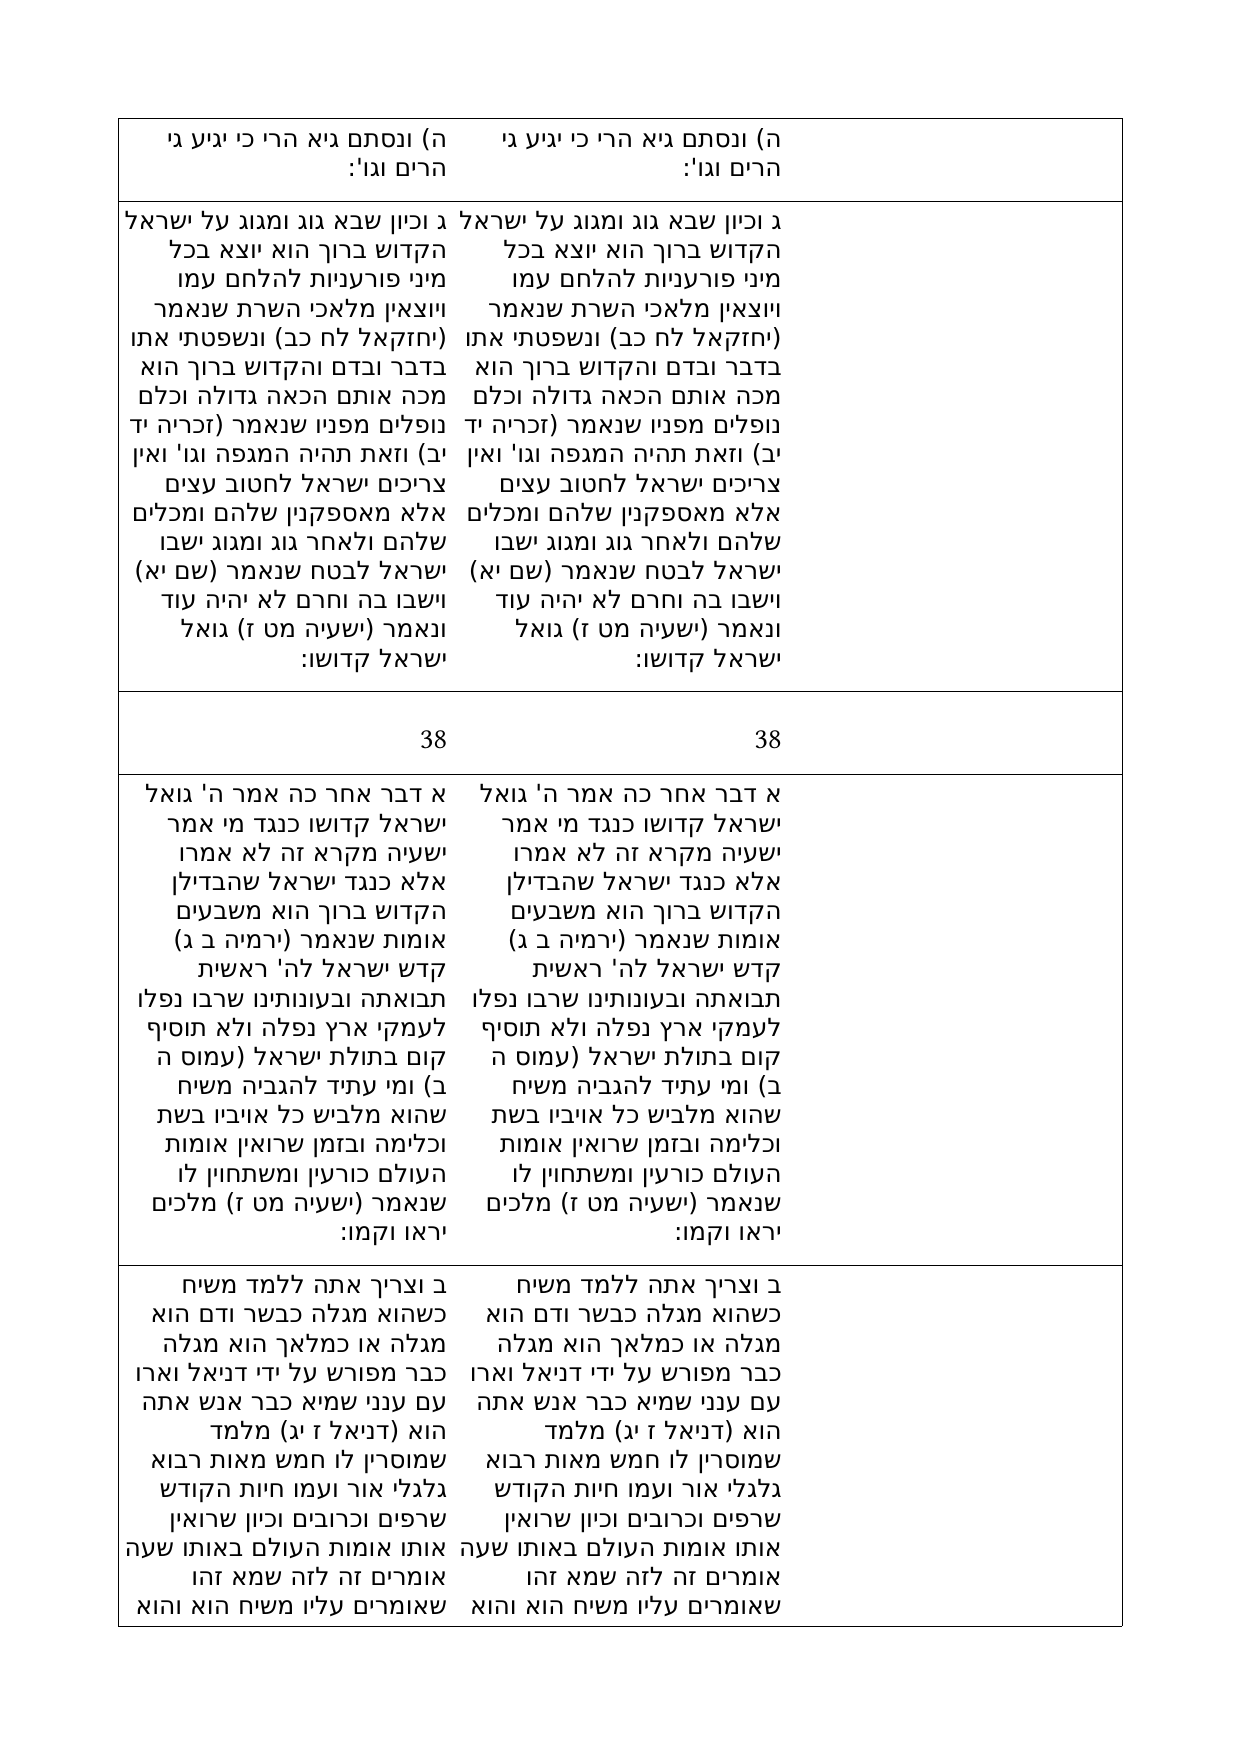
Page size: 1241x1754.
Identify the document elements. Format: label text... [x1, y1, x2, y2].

table_cell 38 [119, 692, 453, 774]
table_cell ב וצריך אתה ללמד משיח כשהוא מגלה כבשר ודם הוא מגלה או כמלאך הוא מגלה כבר מפורש על ידי דניאל וארו עם ענני שמיא כבר אנש אתה הוא (דניאל ז יג) מלמד שמוסרין לו חמש מאות רבוא גלגלי אור ועמו חיות הקודש שרפים וכרובים וכיון שרואין אותו אומות העולם באותו שעה אומרים זה לזה שמא זהו שאומרים עליו משיח הוא והוא [119, 1266, 453, 1626]
table_cell 38 [453, 692, 787, 774]
table_cell ג וכיון שבא גוג ומגוג על ישראל הקדוש ברוך הוא יוצא בכל מיני פורעניות להלחם עמו ויוצאין מלאכי השרת שנאמר (יחזקאל לח כב) ונשפטתי אתו בדבר ובדם והקדוש ברוך הוא מכה אותם הכאה גדולה וכלם נופלים מפניו שנאמר (זכריה יד יב) וזאת תהיה המגפה וגו' ואין צריכים ישראל לחטוב עצים אלא מאספקנין שלהם ומכלים שלהם ולאחר גוג ומגוג ישבו ישראל לבטח שנאמר (שם יא) וישבו בה וחרם לא יהיה עוד ונאמר (ישעיה מט ז) גואל ישראל קדושו: [119, 202, 453, 691]
table_cell [788, 775, 1122, 1264]
table_cell ה) ונסתם גיא הרי כי יגיע גי הרים וגו': [453, 119, 787, 201]
table_cell א דבר אחר כה אמר ה' גואל ישראל קדושו כנגד מי אמר ישעיה מקרא זה לא אמרו אלא כנגד ישראל שהבדילן הקדוש ברוך הוא משבעים אומות שנאמר (ירמיה ב ג) קדש ישראל לה' ראשית תבואתה ובעונותינו שרבו נפלו לעמקי ארץ נפלה ולא תוסיף קום בתולת ישראל (עמוס ה ב) ומי עתיד להגביה משיח שהוא מלביש כל אויביו בשת וכלימה ובזמן שרואין אומות העולם כורעין ומשתחוין לו שנאמר (ישעיה מט ז) מלכים יראו וקמו: [453, 775, 787, 1264]
table_cell [788, 119, 1122, 201]
table_cell ג וכיון שבא גוג ומגוג על ישראל הקדוש ברוך הוא יוצא בכל מיני פורעניות להלחם עמו ויוצאין מלאכי השרת שנאמר (יחזקאל לח כב) ונשפטתי אתו בדבר ובדם והקדוש ברוך הוא מכה אותם הכאה גדולה וכלם נופלים מפניו שנאמר (זכריה יד יב) וזאת תהיה המגפה וגו' ואין צריכים ישראל לחטוב עצים אלא מאספקנין שלהם ומכלים שלהם ולאחר גוג ומגוג ישבו ישראל לבטח שנאמר (שם יא) וישבו בה וחרם לא יהיה עוד ונאמר (ישעיה מט ז) גואל ישראל קדושו: [453, 202, 787, 691]
table_cell [788, 202, 1122, 691]
table_cell א דבר אחר כה אמר ה' גואל ישראל קדושו כנגד מי אמר ישעיה מקרא זה לא אמרו אלא כנגד ישראל שהבדילן הקדוש ברוך הוא משבעים אומות שנאמר (ירמיה ב ג) קדש ישראל לה' ראשית תבואתה ובעונותינו שרבו נפלו לעמקי ארץ נפלה ולא תוסיף קום בתולת ישראל (עמוס ה ב) ומי עתיד להגביה משיח שהוא מלביש כל אויביו בשת וכלימה ובזמן שרואין אומות העולם כורעין ומשתחוין לו שנאמר (ישעיה מט ז) מלכים יראו וקמו: [119, 775, 453, 1264]
table_cell ה) ונסתם גיא הרי כי יגיע גי הרים וגו': [119, 119, 453, 201]
table_cell [788, 1266, 1122, 1626]
table_cell [788, 692, 1122, 774]
table_cell ב וצריך אתה ללמד משיח כשהוא מגלה כבשר ודם הוא מגלה או כמלאך הוא מגלה כבר מפורש על ידי דניאל וארו עם ענני שמיא כבר אנש אתה הוא (דניאל ז יג) מלמד שמוסרין לו חמש מאות רבוא גלגלי אור ועמו חיות הקודש שרפים וכרובים וכיון שרואין אותו אומות העולם באותו שעה אומרים זה לזה שמא זהו שאומרים עליו משיח הוא והוא [453, 1266, 787, 1626]
